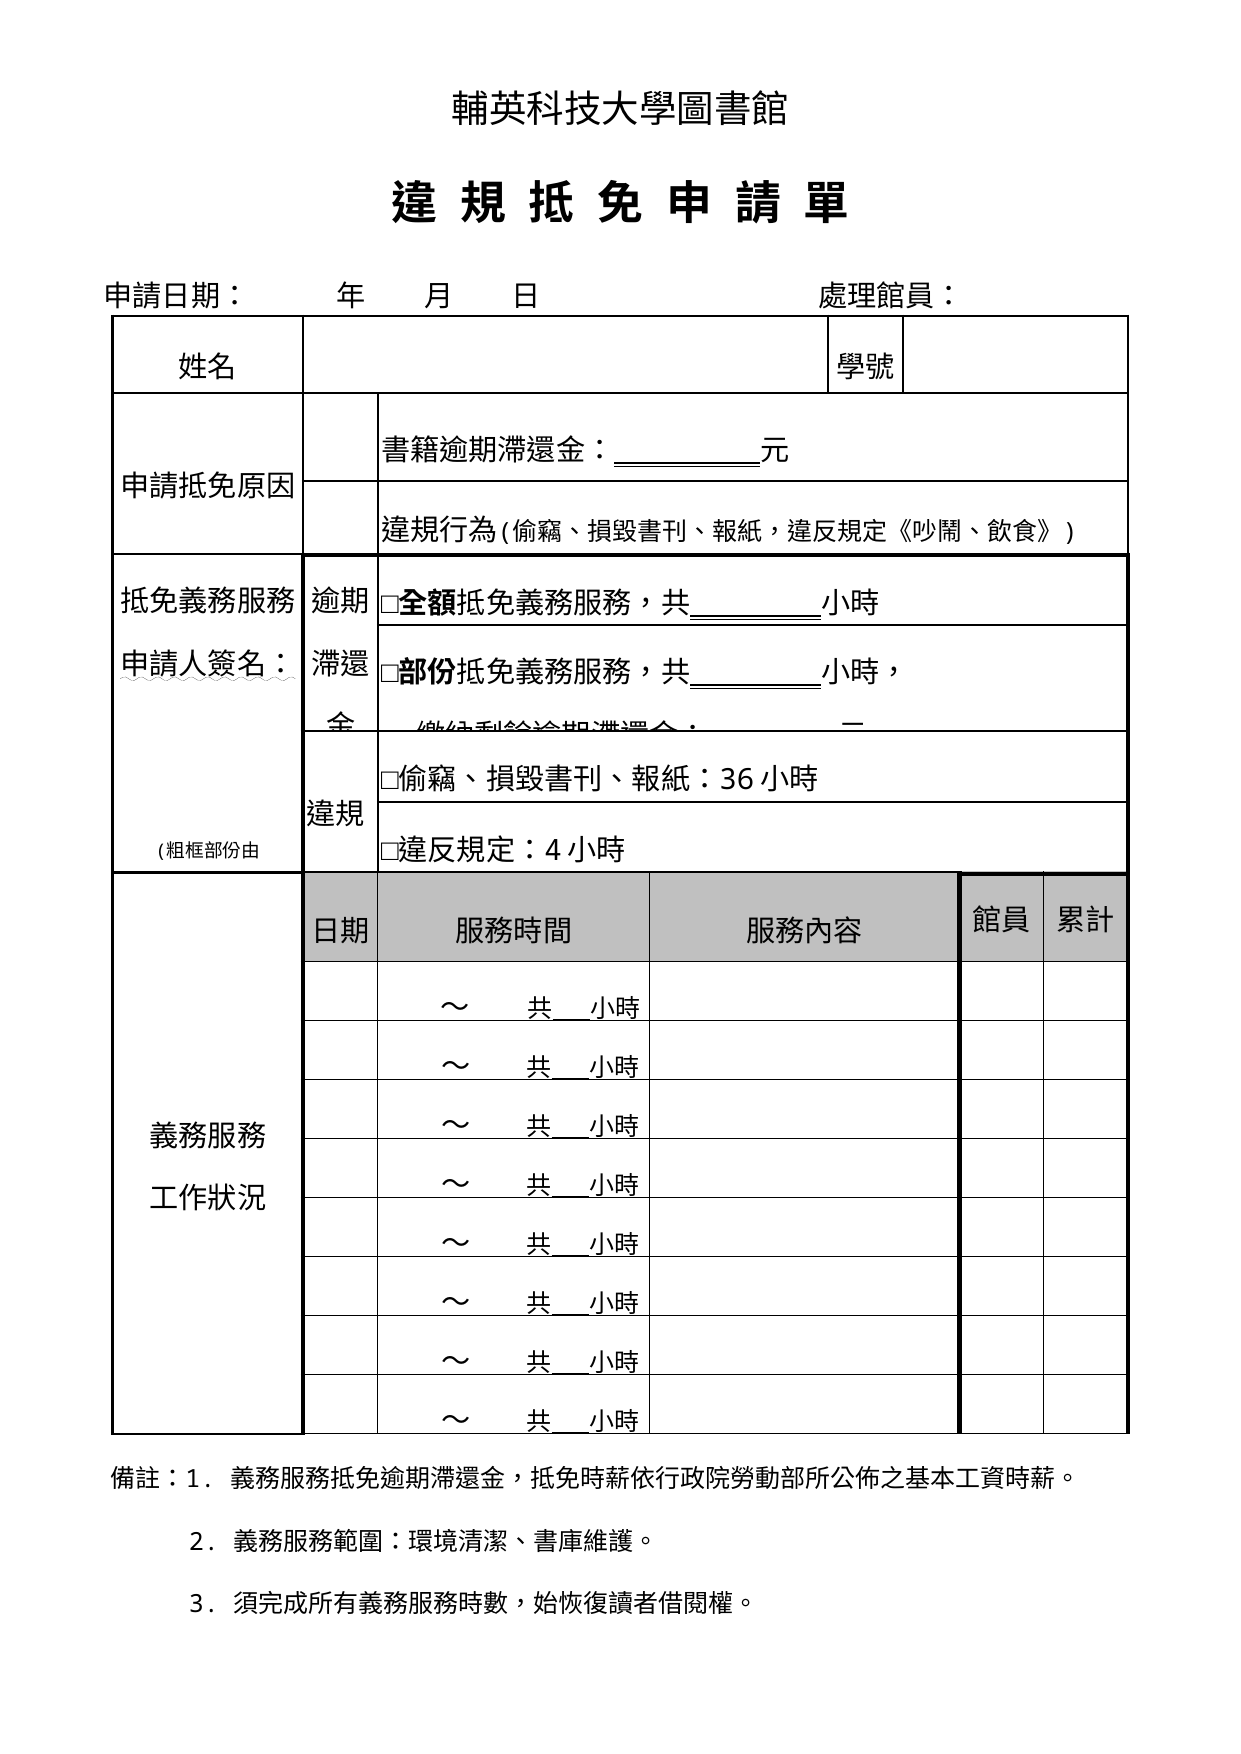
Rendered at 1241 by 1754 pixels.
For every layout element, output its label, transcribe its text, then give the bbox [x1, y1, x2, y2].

table_cell □全額抵免義務服務，共 小時 [379, 557, 1126, 623]
table_cell 〜 共 小時 [378, 1080, 649, 1138]
table_cell [962, 1080, 1043, 1138]
table_cell [1044, 962, 1126, 1020]
text 違 規 抵 免 申 請 單 [89, 127, 1152, 252]
table_cell 累計 時數 [1044, 876, 1126, 961]
table_cell 館員 檢核 [962, 876, 1043, 961]
table_cell 逾期 滯還金 [305, 557, 377, 730]
table_cell 〜 共 小時 [378, 1139, 649, 1197]
table_cell [1044, 1316, 1126, 1374]
table_cell [1044, 1139, 1126, 1197]
table_cell □部份抵免義務服務，共 小時， 繳納剩餘逾期滯還金： 元 [379, 626, 1126, 730]
table_cell [650, 1316, 957, 1374]
table_cell [962, 1139, 1043, 1197]
text 備註：1. 義務服務抵免逾期滯還金，抵免時薪依行政院勞動部所公佈之基本工資時薪。 [89, 1435, 1152, 1498]
table_cell [305, 1316, 377, 1374]
table_cell [305, 1257, 377, 1315]
table_cell [650, 962, 957, 1020]
table_cell 〜 共 小時 [378, 1316, 649, 1374]
table_cell 服務時間 [378, 873, 649, 961]
table_cell 〜 共 小時 [378, 1021, 649, 1079]
table_cell [962, 962, 1043, 1020]
table_header [904, 317, 1127, 392]
text 申請日期： 年 月 日 處理館員： [89, 252, 1152, 314]
table_cell [304, 394, 377, 480]
table_cell [650, 1139, 957, 1197]
table_cell [1044, 1021, 1126, 1079]
table_cell 〜 共 小時 [378, 1198, 649, 1256]
table_cell [1044, 1375, 1126, 1433]
table_cell [305, 962, 377, 1020]
table_cell [305, 1021, 377, 1079]
table_cell [650, 1198, 957, 1256]
table_cell 違規行為(偷竊、損毀書刊、報紙，違反規定《吵鬧、飲食》) [379, 482, 1127, 553]
table_cell 〜 共 小時 [378, 1375, 649, 1433]
table_cell [1044, 1198, 1126, 1256]
table_cell 書籍逾期滯還金： 元 [379, 394, 1127, 480]
table_cell [650, 1257, 957, 1315]
table_cell [305, 1139, 377, 1197]
table_cell [650, 1080, 957, 1138]
table_header 姓名 [114, 317, 302, 392]
table_cell [962, 1316, 1043, 1374]
table_cell 〜 共 小時 [378, 1257, 649, 1315]
text 3. 須完成所有義務服務時數，始恢復讀者借閱權。 [89, 1560, 1152, 1623]
table_cell 日期 [305, 873, 377, 961]
text 2. 義務服務範圍：環境清潔、書庫維護。 [89, 1498, 1152, 1560]
table_cell 義務服務 工作狀況 [114, 874, 301, 1433]
table_cell □違反規定：4小時 [379, 803, 1126, 871]
table_cell [650, 1375, 957, 1433]
table_cell [304, 482, 377, 553]
table_cell [305, 1375, 377, 1433]
table_cell [305, 1080, 377, 1138]
table_cell 服務內容 [650, 873, 957, 961]
table_cell 抵免義務服務 申請人簽名： (粗框部份由 處理館員填寫 ) [114, 555, 301, 871]
table_cell [1044, 1080, 1126, 1138]
table_cell □偷竊、損毀書刊、報紙：36小時 [379, 732, 1126, 801]
table_header 學號 [829, 317, 902, 392]
table_cell [650, 1021, 957, 1079]
table_cell [962, 1198, 1043, 1256]
table_cell [962, 1257, 1043, 1315]
text 輔英科技大學圖書館 [89, 64, 1152, 127]
table_cell 申請抵免原因 [114, 394, 302, 553]
table_cell [305, 1198, 377, 1256]
table_cell 違規 [305, 732, 377, 871]
table_cell [962, 1375, 1043, 1433]
table_cell [1044, 1257, 1126, 1315]
table_cell 〜 共 小時 [378, 962, 649, 1020]
table_cell [962, 1021, 1043, 1079]
table_header [304, 317, 827, 392]
